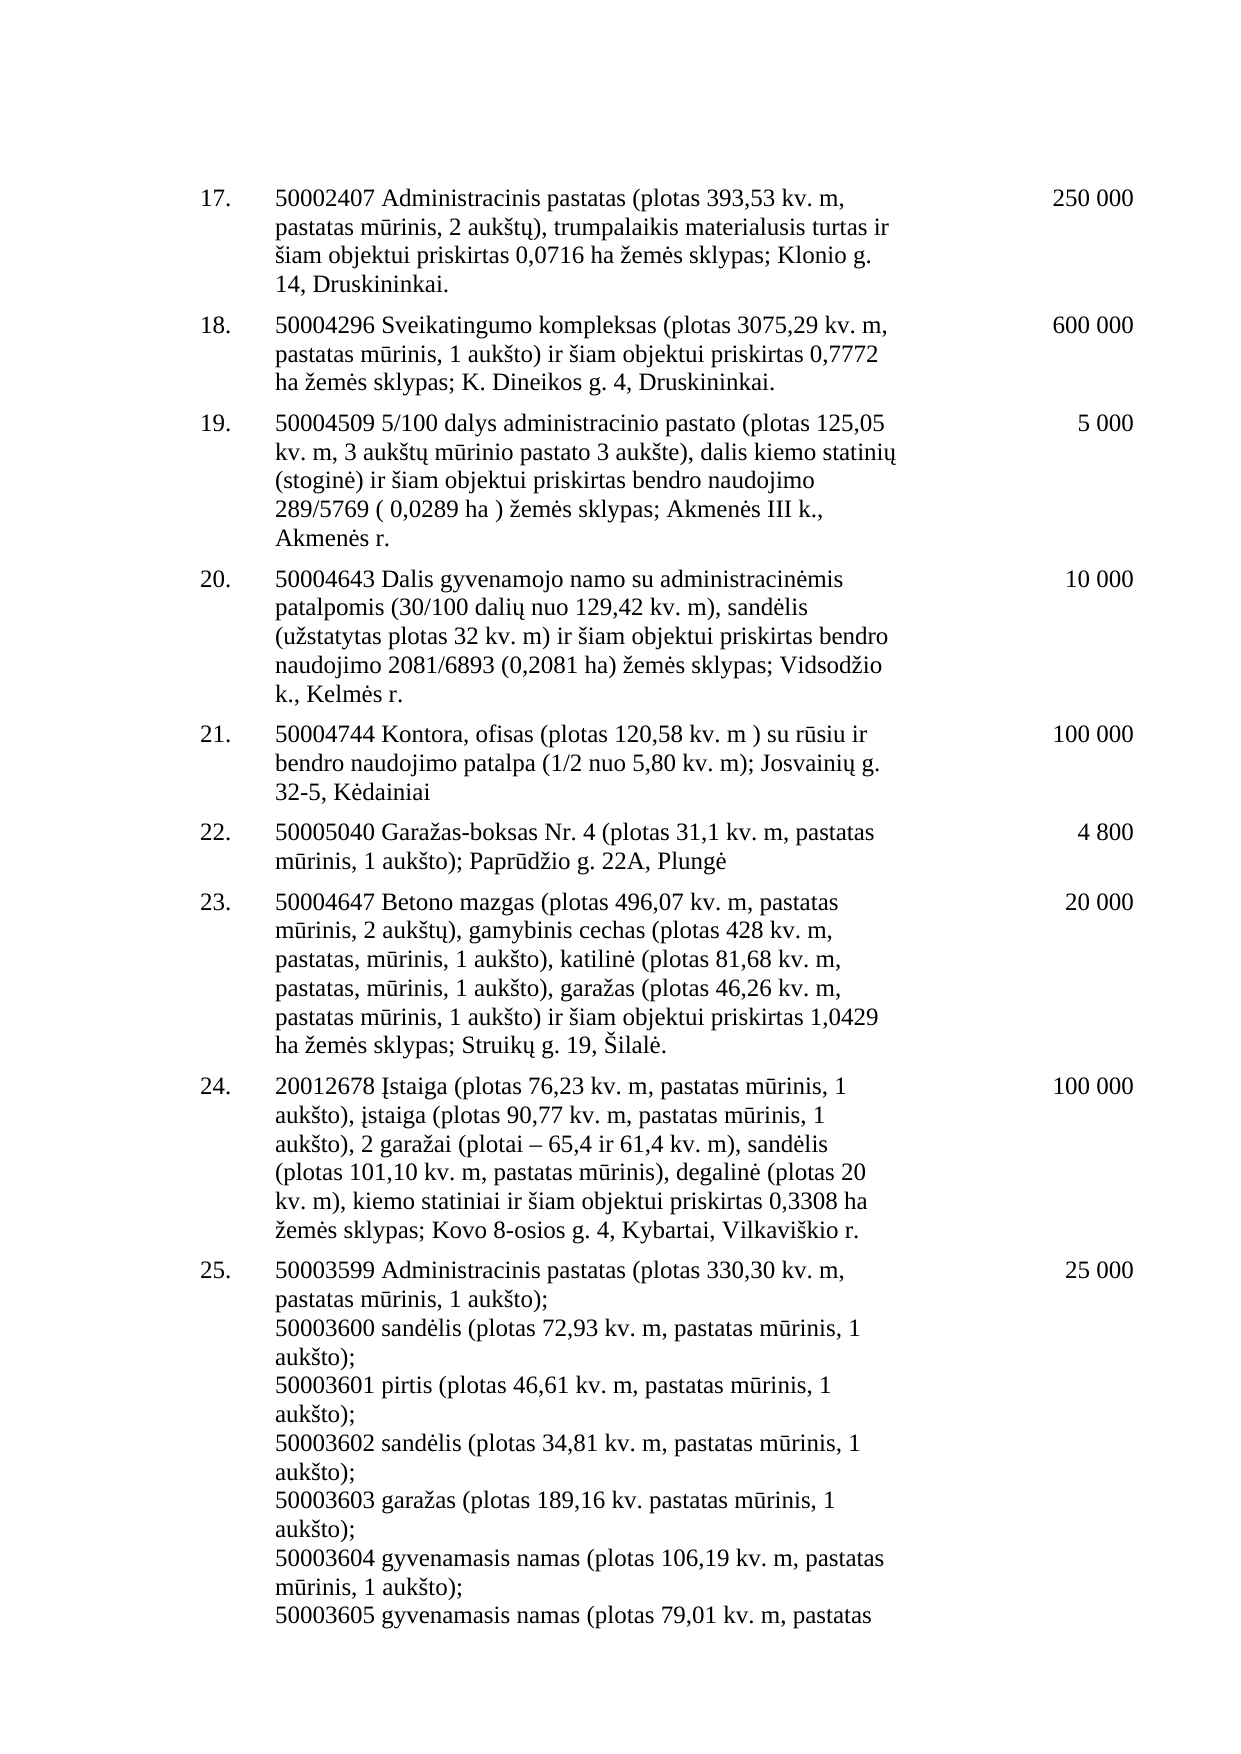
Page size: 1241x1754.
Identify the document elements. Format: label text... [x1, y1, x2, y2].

table_cell 25. [189, 1250, 263, 1635]
table_cell 20012678 Įstaiga (plotas 76,23 kv. m, pastatas mūrinis, 1 aukšto), įstaiga (plotas 90,77 kv. m, pastatas mūrinis, 1 aukšto), 2 garažai (plotai – 65,4 ir 61,4 kv. m), sandėlis (plotas 101,10 kv. m, pastatas mūrinis), degalinė (plotas 20 kv. m), kiemo statiniai ir šiam objektui priskirtas 0,3308 ha žemės sklypas; Kovo 8-osios g. 4, Kybartai, Vilkaviškio r. [264, 1065, 913, 1250]
table_cell 20. [189, 558, 263, 713]
table_cell 25 000 [914, 1250, 1151, 1635]
table_cell 600 000 [914, 304, 1151, 402]
table_cell 10 000 [914, 558, 1151, 713]
table_cell 50004647 Betono mazgas (plotas 496,07 kv. m, pastatas mūrinis, 2 aukštų), gamybinis cechas (plotas 428 kv. m, pastatas, mūrinis, 1 aukšto), katilinė (plotas 81,68 kv. m, pastatas, mūrinis, 1 aukšto), garažas (plotas 46,26 kv. m, pastatas mūrinis, 1 aukšto) ir šiam objektui priskirtas 1,0429 ha žemės sklypas; Struikų g. 19, Šilalė. [264, 881, 913, 1065]
table_cell 18. [189, 304, 263, 402]
table_cell 20 000 [914, 881, 1151, 1065]
table_cell 100 000 [914, 1065, 1151, 1250]
table_cell 100 000 [914, 714, 1151, 812]
table_cell 50005040 Garažas-boksas Nr. 4 (plotas 31,1 kv. m, pastatas mūrinis, 1 aukšto); Paprūdžio g. 22A, Plungė [264, 812, 913, 881]
table_cell 50004509 5/100 dalys administracinio pastato (plotas 125,05 kv. m, 3 aukštų mūrinio pastato 3 aukšte), dalis kiemo statinių (stoginė) ir šiam objektui priskirtas bendro naudojimo 289/5769 ( 0,0289 ha ) žemės sklypas; Akmenės III k., Akmenės r. [264, 402, 913, 558]
table_cell 5 000 [914, 402, 1151, 558]
table_cell 17. [189, 177, 263, 304]
table_cell 24. [189, 1065, 263, 1250]
table_cell 21. [189, 714, 263, 812]
table_cell 250 000 [914, 177, 1151, 304]
table_cell 50004296 Sveikatingumo kompleksas (plotas 3075,29 kv. m, pastatas mūrinis, 1 aukšto) ir šiam objektui priskirtas 0,7772 ha žemės sklypas; K. Dineikos g. 4, Druskininkai. [264, 304, 913, 402]
table_cell 4 800 [914, 812, 1151, 881]
table_cell 19. [189, 402, 263, 558]
table_cell 50004744 Kontora, ofisas (plotas 120,58 kv. m ) su rūsiu ir bendro naudojimo patalpa (1/2 nuo 5,80 kv. m); Josvainių g. 32-5, Kėdainiai [264, 714, 913, 812]
table_cell 23. [189, 881, 263, 1065]
table_cell 50002407 Administracinis pastatas (plotas 393,53 kv. m, pastatas mūrinis, 2 aukštų), trumpalaikis materialusis turtas ir šiam objektui priskirtas 0,0716 ha žemės sklypas; Klonio g. 14, Druskininkai. [264, 177, 913, 304]
table_cell 50003599 Administracinis pastatas (plotas 330,30 kv. m, pastatas mūrinis, 1 aukšto); 50003600 sandėlis (plotas 72,93 kv. m, pastatas mūrinis, 1 aukšto); 50003601 pirtis (plotas 46,61 kv. m, pastatas mūrinis, 1 aukšto); 50003602 sandėlis (plotas 34,81 kv. m, pastatas mūrinis, 1 aukšto); 50003603 garažas (plotas 189,16 kv. pastatas mūrinis, 1 aukšto); 50003604 gyvenamasis namas (plotas 106,19 kv. m, pastatas mūrinis, 1 aukšto); 50003605 gyvenamasis namas (plotas 79,01 kv. m, pastatas [264, 1250, 913, 1635]
table_cell 22. [189, 812, 263, 881]
table_cell 50004643 Dalis gyvenamojo namo su administracinėmis patalpomis (30/100 dalių nuo 129,42 kv. m), sandėlis (užstatytas plotas 32 kv. m) ir šiam objektui priskirtas bendro naudojimo 2081/6893 (0,2081 ha) žemės sklypas; Vidsodžio k., Kelmės r. [264, 558, 913, 713]
